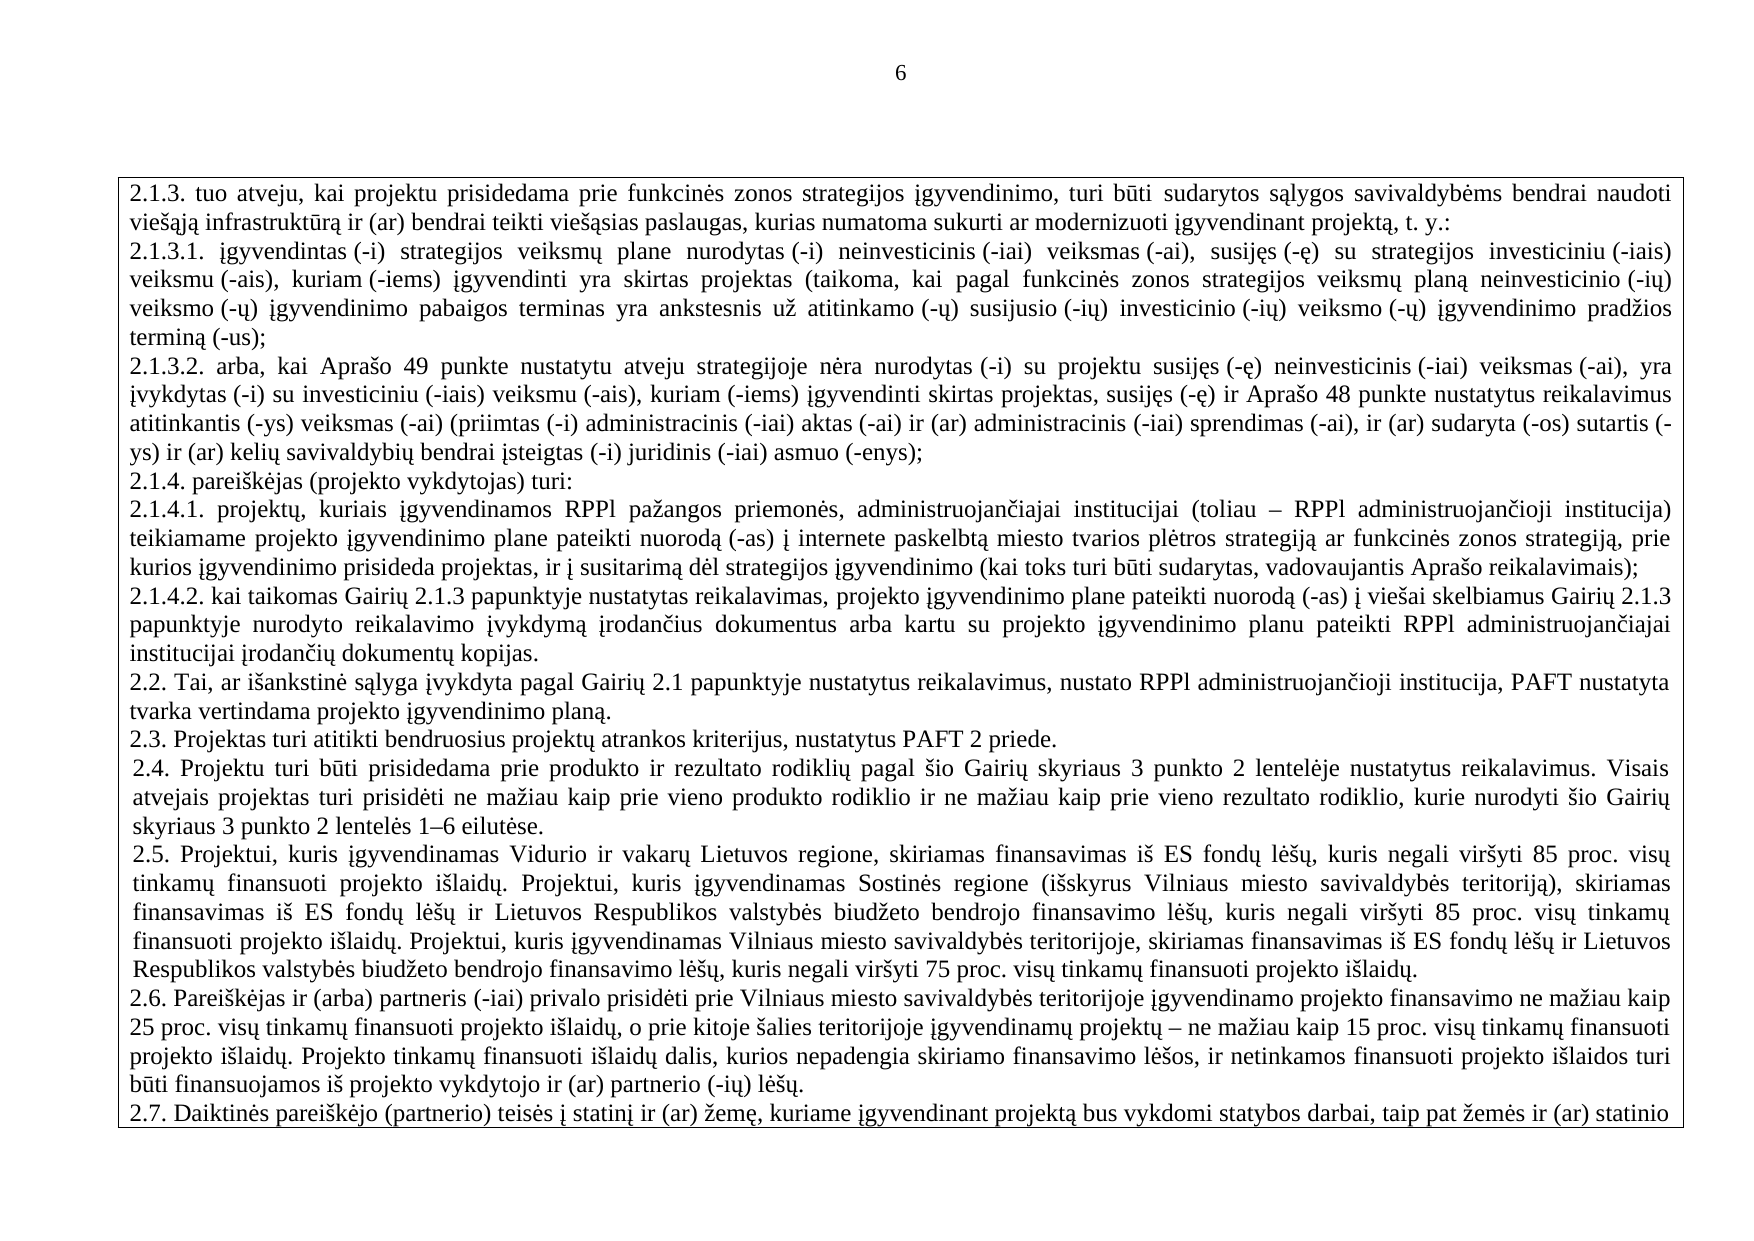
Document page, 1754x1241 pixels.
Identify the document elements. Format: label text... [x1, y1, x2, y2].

table_cell 2.1.3. tuo atveju, kai projektu prisidedama prie funkcinės zonos strategijos įgyvendinimo, turi būti sudarytos sąlygos savivaldybėms bendrai naudoti viešąją infrastruktūrą ir (ar) bendrai teikti viešąsias paslaugas, kurias numatoma sukurti ar modernizuoti įgyvendinant projektą, t. y.: 2.1.3.1. įgyvendintas (-i) strategijos veiksmų plane nurodytas (-i) neinvesticinis (-iai) veiksmas (-ai), susijęs (-ę) su strategijos investiciniu (-iais) veiksmu (-ais), kuriam (-iems) įgyvendinti yra skirtas projektas (taikoma, kai pagal funkcinės zonos strategijos veiksmų planą neinvesticinio (-ių) veiksmo (-ų) įgyvendinimo pabaigos terminas yra ankstesnis už atitinkamo (-ų) susijusio (-ių) investicinio (-ių) veiksmo (-ų) įgyvendinimo pradžios terminą (-us); 2.1.3.2. arba, kai Aprašo 49 punkte nustatytu atveju strategijoje nėra nurodytas (-i) su projektu susijęs (-ę) neinvesticinis (-iai) veiksmas (-ai), yra įvykdytas (-i) su investiciniu (-iais) veiksmu (-ais), kuriam (-iems) įgyvendinti skirtas projektas, susijęs (-ę) ir Aprašo 48 punkte nustatytus reikalavimus atitinkantis (-ys) veiksmas (-ai) (priimtas (-i) administracinis (-iai) aktas (-ai) ir (ar) administracinis (-iai) sprendimas (-ai), ir (ar) sudaryta (-os) sutartis (-ys) ir (ar) kelių savivaldybių bendrai įsteigtas (-i) juridinis (-iai) asmuo (-enys); 2.1.4. pareiškėjas (projekto vykdytojas) turi: 2.1.4.1. projektų, kuriais įgyvendinamos RPPl pažangos priemonės, administruojančiajai institucijai (toliau – RPPl administruojančioji institucija) teikiamame projekto įgyvendinimo plane pateikti nuorodą (-as) į internete paskelbtą miesto tvarios plėtros strategiją ar funkcinės zonos strategiją, prie kurios įgyvendinimo prisideda projektas, ir į susitarimą dėl strategijos įgyvendinimo (kai toks turi būti sudarytas, vadovaujantis Aprašo reikalavimais); 2.1.4.2. kai taikomas Gairių 2.1.3 papunktyje nustatytas reikalavimas, projekto įgyvendinimo plane pateikti nuorodą (-as) į viešai skelbiamus Gairių 2.1.3 papunktyje nurodyto reikalavimo įvykdymą įrodančius dokumentus arba kartu su projekto įgyvendinimo planu pateikti RPPl administruojančiajai institucijai įrodančių dokumentų kopijas. 2.2. Tai, ar išankstinė sąlyga įvykdyta pagal Gairių 2.1 papunktyje nustatytus reikalavimus, nustato RPPl administruojančioji institucija, PAFT nustatyta tvarka vertindama projekto įgyvendinimo planą. 2.3. Projektas turi atitikti bendruosius projektų atrankos kriterijus, nustatytus PAFT 2 priede. 2.4. Projektu turi būti prisidedama prie produkto ir rezultato rodiklių pagal šio Gairių skyriaus 3 punkto 2 lentelėje nustatytus reikalavimus. Visais atvejais projektas turi prisidėti ne mažiau kaip prie vieno produkto rodiklio ir ne mažiau kaip prie vieno rezultato rodiklio, kurie nurodyti šio Gairių skyriaus 3 punkto 2 lentelės 1–6 eilutėse. 2.5. Projektui, kuris įgyvendinamas Vidurio ir vakarų Lietuvos regione, skiriamas finansavimas iš ES fondų lėšų, kuris negali viršyti 85 proc. visų tinkamų finansuoti projekto išlaidų. Projektui, kuris įgyvendinamas Sostinės regione (išskyrus Vilniaus miesto savivaldybės teritoriją), skiriamas finansavimas iš ES fondų lėšų ir Lietuvos Respublikos valstybės biudžeto bendrojo finansavimo lėšų, kuris negali viršyti 85 proc. visų tinkamų finansuoti projekto išlaidų. Projektui, kuris įgyvendinamas Vilniaus miesto savivaldybės teritorijoje, skiriamas finansavimas iš ES fondų lėšų ir Lietuvos Respublikos valstybės biudžeto bendrojo finansavimo lėšų, kuris negali viršyti 75 proc. visų tinkamų finansuoti projekto išlaidų. 2.6. Pareiškėjas ir (arba) partneris (-iai) privalo prisidėti prie Vilniaus miesto savivaldybės teritorijoje įgyvendinamo projekto finansavimo ne mažiau kaip 25 proc. visų tinkamų finansuoti projekto išlaidų, o prie kitoje šalies teritorijoje įgyvendinamų projektų – ne mažiau kaip 15 proc. visų tinkamų finansuoti projekto išlaidų. Projekto tinkamų finansuoti išlaidų dalis, kurios nepadengia skiriamo finansavimo lėšos, ir netinkamos finansuoti projekto išlaidos turi būti finansuojamos iš projekto vykdytojo ir (ar) partnerio (-ių) lėšų. 2.7. Daiktinės pareiškėjo (partnerio) teisės į statinį ir (ar) žemę, kuriame įgyvendinant projektą bus vykdomi statybos darbai, taip pat žemės ir (ar) statinio [119, 178, 1683, 1127]
